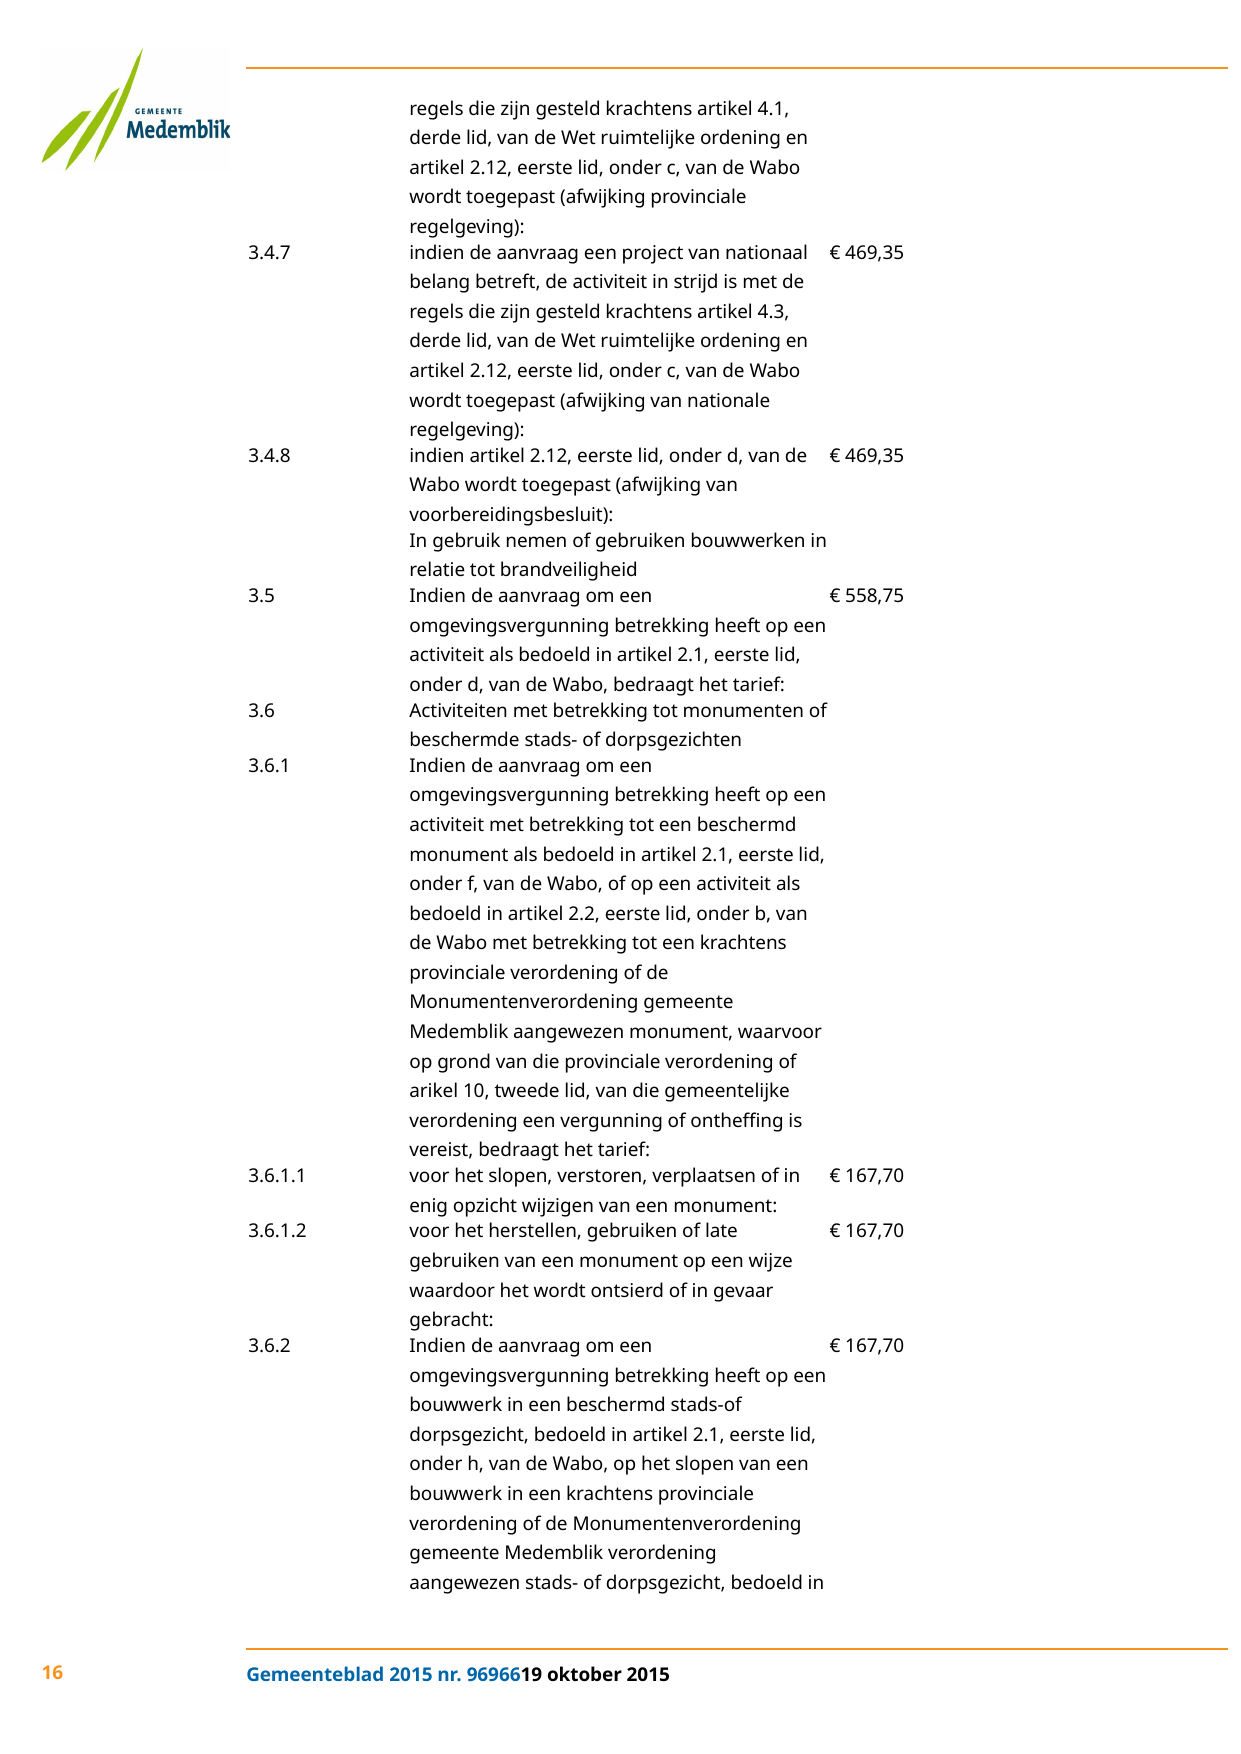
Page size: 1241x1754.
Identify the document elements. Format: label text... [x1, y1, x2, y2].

table_cell voor het herstellen, gebruiken of late gebruiken van een monument op een wijze waardoor het wordt ontsierd of in gevaar gebracht: [409, 1218, 829, 1332]
table_cell [991, 1332, 1152, 1594]
table_cell voor het slopen, verstoren, verplaatsen of in enig opzicht wijzigen van een monument: [409, 1163, 829, 1218]
table_cell [248, 95, 409, 239]
table_cell [829, 527, 991, 582]
table_cell [991, 527, 1152, 582]
table_cell [991, 752, 1152, 1162]
table_cell € 558,75 [829, 582, 991, 697]
table_cell 3.4.7 [248, 239, 409, 442]
table_cell [829, 697, 991, 752]
table_cell indien de aanvraag een project van nationaal belang betreft, de activiteit in strijd is met de regels die zijn gesteld krachtens artikel 4.3, derde lid, van de Wet ruimtelijke ordening en artikel 2.12, eerste lid, onder c, van de Wabo wordt toegepast (afwijking van nationale regelgeving): [409, 239, 829, 442]
table_cell € 167,70 [829, 1332, 991, 1594]
table_cell regels die zijn gesteld krachtens artikel 4.1, derde lid, van de Wet ruimtelijke ordening en artikel 2.12, eerste lid, onder c, van de Wabo wordt toegepast (afwijking provinciale regelgeving): [409, 95, 829, 239]
table_cell indien artikel 2.12, eerste lid, onder d, van de Wabo wordt toegepast (afwijking van voorbereidingsbesluit): [409, 442, 829, 527]
table_cell 3.5 [248, 582, 409, 697]
table_cell [991, 1218, 1152, 1332]
table_cell Activiteiten met betrekking tot monumenten of beschermde stads- of dorpsgezichten [409, 697, 829, 752]
table_cell 3.6.1 [248, 752, 409, 1162]
table_cell € 167,70 [829, 1163, 991, 1218]
table_cell [991, 239, 1152, 442]
table_cell 3.6.1.2 [248, 1218, 409, 1332]
table_cell 3.4.8 [248, 442, 409, 527]
table_cell [991, 442, 1152, 527]
table_cell € 469,35 [829, 442, 991, 527]
table_cell [991, 582, 1152, 697]
picture [41, 47, 231, 172]
table_cell [248, 527, 409, 582]
table_cell In gebruik nemen of gebruiken bouwwerken in relatie tot brandveiligheid [409, 527, 829, 582]
table_cell € 469,35 [829, 239, 991, 442]
table_cell 3.6.1.1 [248, 1163, 409, 1218]
table_cell Indien de aanvraag om een omgevingsvergunning betrekking heeft op een activiteit met betrekking tot een beschermd monument als bedoeld in artikel 2.1, eerste lid, onder f, van de Wabo, of op een activiteit als bedoeld in artikel 2.2, eerste lid, onder b, van de Wabo met betrekking tot een krachtens provinciale verordening of de Monumentenverordening gemeente Medemblik aangewezen monument, waarvoor op grond van die provinciale verordening of arikel 10, tweede lid, van die gemeentelijke verordening een vergunning of ontheffing is vereist, bedraagt het tarief: [409, 752, 829, 1162]
table_cell Indien de aanvraag om een omgevingsvergunning betrekking heeft op een activiteit als bedoeld in artikel 2.1, eerste lid, onder d, van de Wabo, bedraagt het tarief: [409, 582, 829, 697]
table_cell [991, 697, 1152, 752]
table_cell [829, 752, 991, 1162]
table_cell [829, 95, 991, 239]
table_cell [991, 95, 1152, 239]
table_cell Indien de aanvraag om een omgevingsvergunning betrekking heeft op een bouwwerk in een beschermd stads-of dorpsgezicht, bedoeld in artikel 2.1, eerste lid, onder h, van de Wabo, op het slopen van een bouwwerk in een krachtens provinciale verordening of de Monumentenverordening gemeente Medemblik verordening aangewezen stads- of dorpsgezicht, bedoeld in [409, 1332, 829, 1594]
table_cell 3.6.2 [248, 1332, 409, 1594]
table_cell 3.6 [248, 697, 409, 752]
table_cell [991, 1163, 1152, 1218]
table_cell € 167,70 [829, 1218, 991, 1332]
